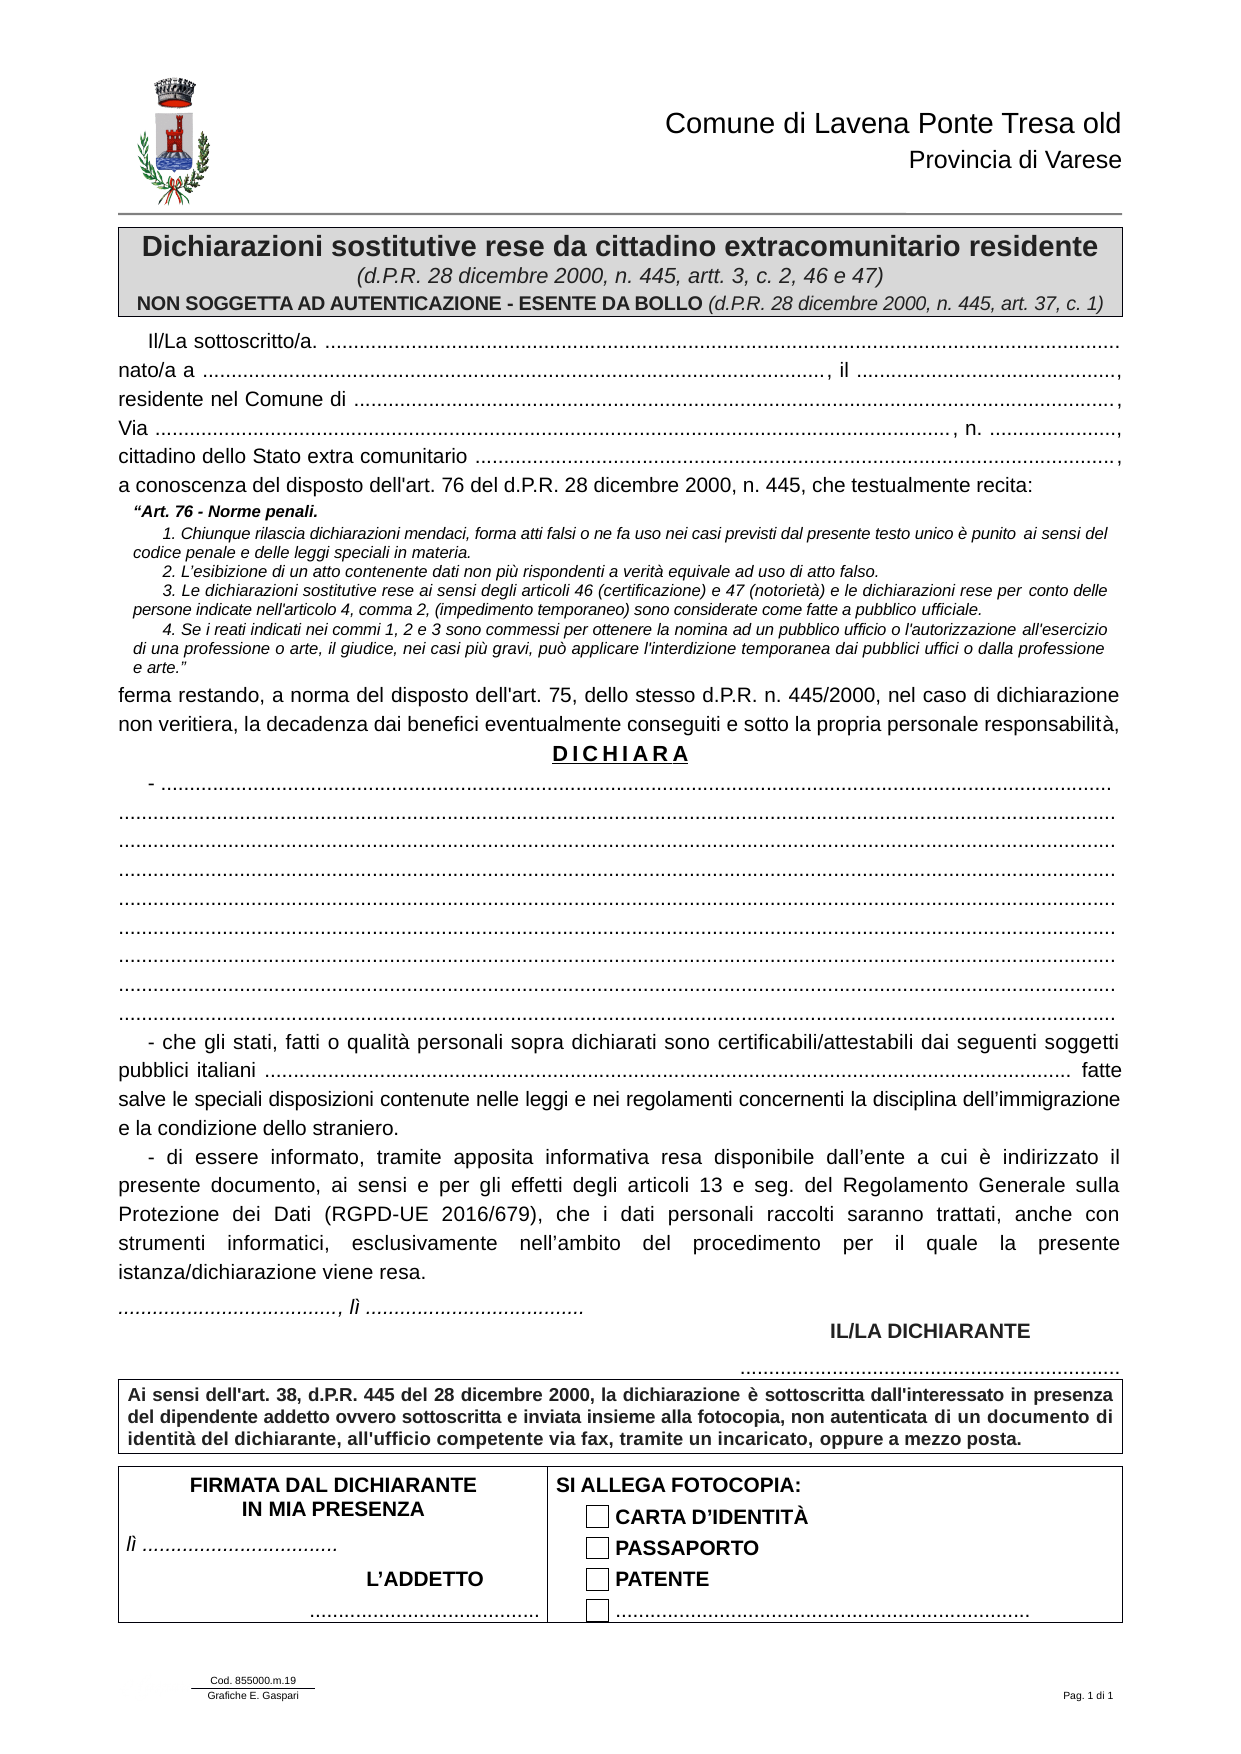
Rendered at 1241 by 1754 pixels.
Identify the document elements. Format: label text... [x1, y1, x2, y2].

text ............................................................................................................................................................................. [118, 914, 1122, 938]
text - ..................................................................................................................................................................... [118, 771, 1122, 795]
text ............................................................................................................................................................................. [118, 972, 1122, 996]
text 2. L’esibizione di un atto contenente dati non più rispondenti a verità equivale ad uso di atto falso. [133, 562, 1107, 581]
text Comune di Lavena Ponte Tresa old [224, 106, 1122, 140]
picture [122, 76, 224, 207]
table_header FIRMATA DAL DICHIARANTE IN MIA PRESENZA lì .................................. L’ADDETTO ........................................ [119, 1467, 547, 1622]
text 1. Chiunque rilascia dichiarazioni mendaci, forma atti falsi o ne fa uso nei casi previsti dal presente testo unico è punito ai sensi del codice penale e delle leggi speciali in materia. [133, 523, 1107, 562]
text ............................................................................................................................................................................. [118, 857, 1122, 881]
text “Art. 76 - Norme penali. [133, 502, 1107, 521]
table_header Ai sensi dell'art. 38, d.P.R. 445 del 28 dicembre 2000, la dichiarazione è sottoscritta dall'interessato in presenza del dipendente addetto ovvero sottoscritta e inviata insieme alla fotocopia, non autenticata di un documento di identità del dichiarante, all'ufficio competente via fax, tramite un incaricato, oppure a mezzo posta. [119, 1380, 1122, 1453]
text ......................................, lì ...................................... [118, 1294, 1122, 1318]
text 3. Le dichiarazioni sostitutive rese ai sensi degli articoli 46 (certificazione) e 47 (notorietà) e le dichiarazioni rese per conto delle persone indicate nell'articolo 4, comma 2, (impedimento temporaneo) sono considerate come fatte a pubblico ufficiale. [133, 581, 1107, 619]
table_header SI ALLEGA FOTOCOPIA: CARTA D’IDENTITÀ PASSAPORTO PATENTE ........................................................................ [548, 1467, 1122, 1622]
text - di essere informato, tramite apposita informativa resa disponibile dall’ente a cui è indirizzato il presente documento, ai sensi e per gli effetti degli articoli 13 e seg. del Regolamento Generale sulla Protezione dei Dati (RGPD-UE 2016/679), che i dati personali raccolti saranno trattati, anche con strumenti informatici, esclusivamente nell’ambito del procedimento per il quale la presente istanza/dichiarazione viene resa. [118, 1144, 1122, 1283]
text ............................................................................................................................................................................. [118, 943, 1122, 967]
text 4. Se i reati indicati nei commi 1, 2 e 3 sono commessi per ottenere la nomina ad un pubblico ufficio o l'autorizzazione all'esercizio di una professione o arte, il giudice, nei casi più gravi, può applicare l'interdizione temporanea dai pubblici uffici o dalla professione e arte.” [133, 619, 1107, 677]
text ............................................................................................................................................................................. [118, 799, 1122, 823]
text ............................................................................................................................................................................. [118, 886, 1122, 910]
text DICHIARA [118, 741, 1122, 766]
text Il/La sottoscritto/a. .......................................................................................................................................... nato/a a ............................................................................................................, il ............................................., residente nel Comune di ...................................................................................................................................., Via .........................................................................................................................................., n. ......................, cittadino dello Stato extra comunitario ..............................................................................................................., a conoscenza del disposto dell'art. 76 del d.P.R. 28 dicembre 2000, n. 445, che testualmente recita: [118, 329, 1122, 497]
text IL/LA DICHIARANTE [738, 1318, 1122, 1342]
text - che gli stati, fatti o qualità personali sopra dichiarati sono certificabili/attestabili dai seguenti soggetti pubblici italiani ............................................................................................................................................ fatte salve le speciali disposizioni contenute nelle leggi e nei regolamenti concernenti la disciplina dell’immigrazione e la condizione dello straniero. [118, 1029, 1122, 1140]
text ............................................................................................................................................................................. [118, 1001, 1122, 1025]
text ............................................................................................................................................................................. [118, 828, 1122, 852]
text ferma restando, a norma del disposto dell'art. 75, dello stesso d.P.R. n. 445/2000, nel caso di dichiarazione non veritiera, la decadenza dai benefici eventualmente conseguiti e sotto la propria personale responsabilità, [118, 683, 1122, 736]
table_header Dichiarazioni sostitutive rese da cittadino extracomunitario residente (d.P.R. 28 dicembre 2000, n. 445, artt. 3, c. 2, 46 e 47) NON SOGGETTA AD AUTENTICAZIONE - ESENTE DA BOLLO (d.P.R. 28 dicembre 2000, n. 445, art. 37, c. 1) [119, 228, 1122, 316]
text .................................................................. [738, 1355, 1122, 1379]
text Provincia di Varese [224, 145, 1122, 174]
